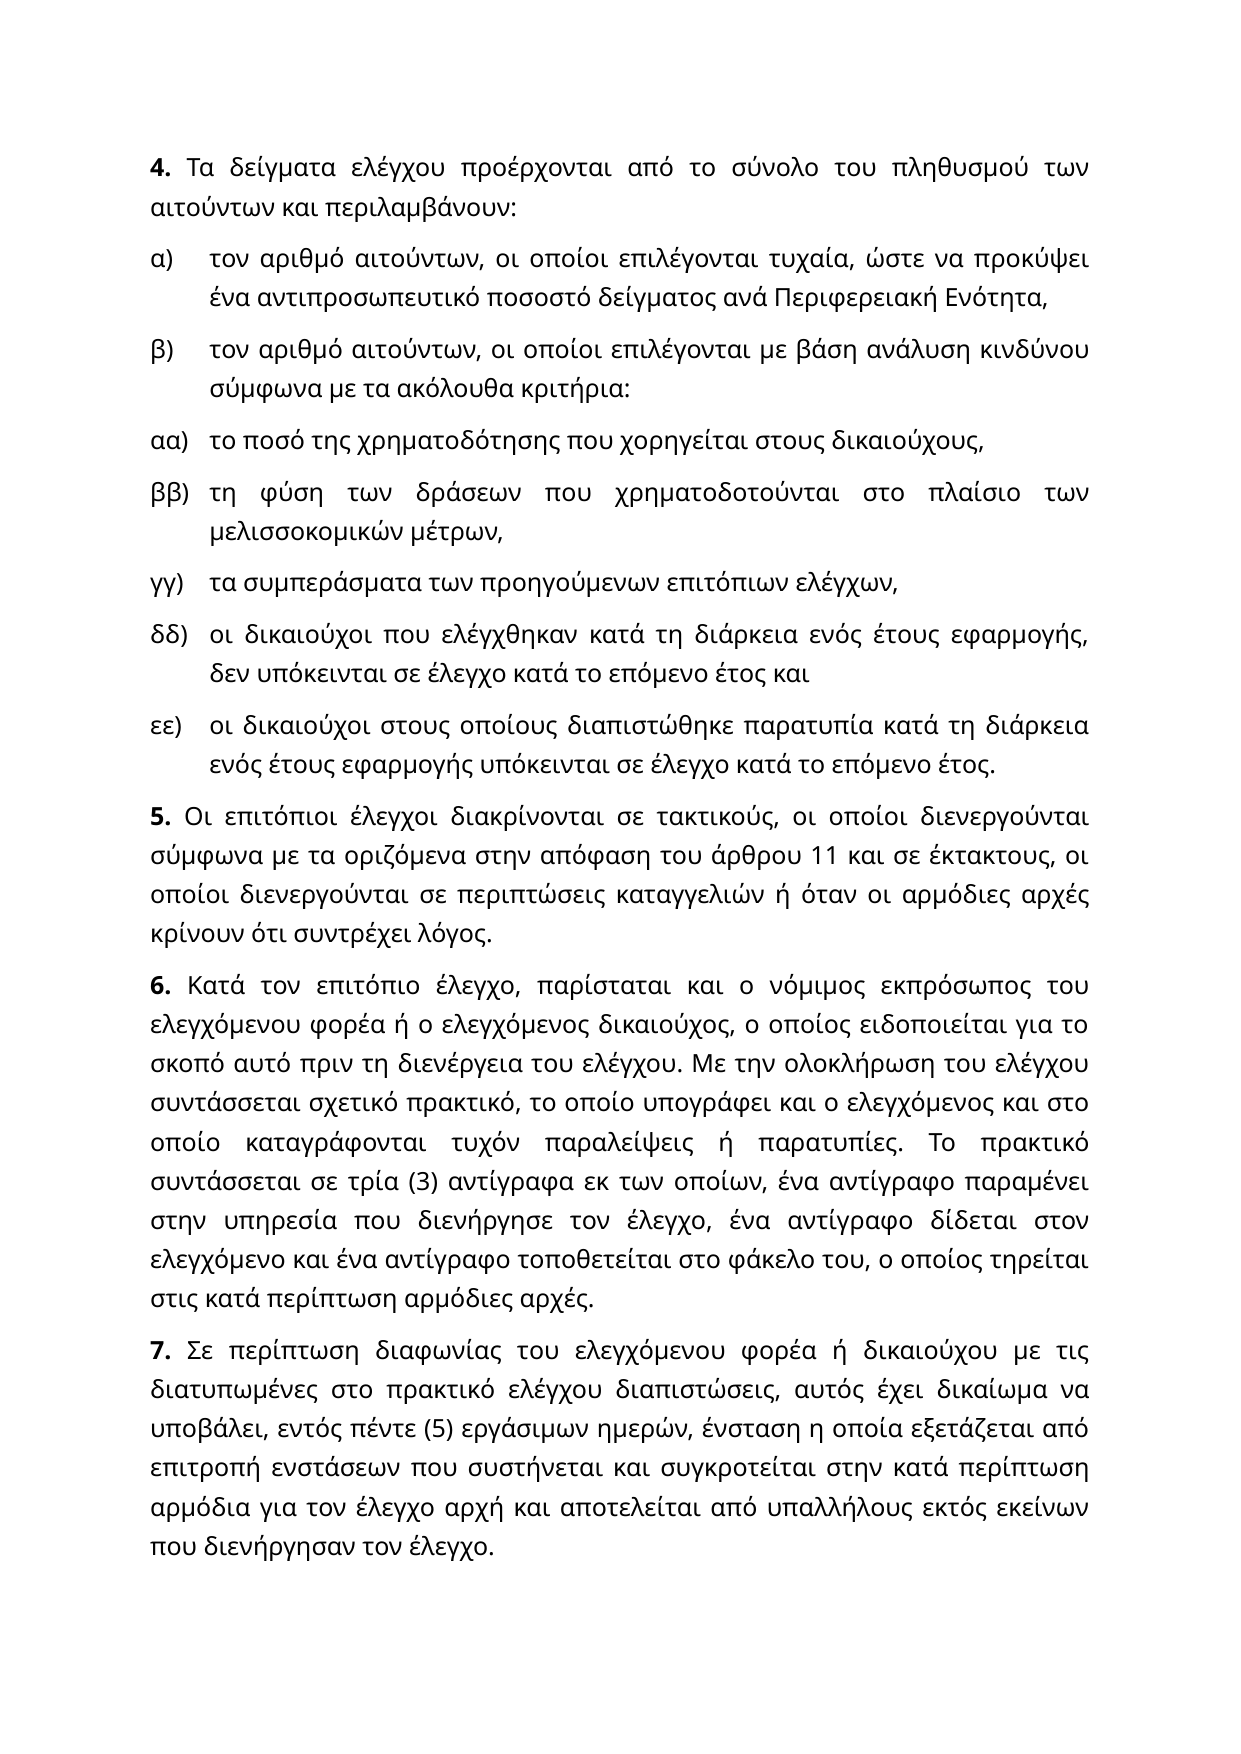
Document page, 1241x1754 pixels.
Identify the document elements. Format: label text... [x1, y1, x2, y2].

list β) τον αριθμό αιτούντων, οι οποίοι επιλέγονται με βάση ανάλυση κινδύνου σύμφωνα με τα ακόλουθα κριτήρια: [150, 332, 1090, 405]
text 5. Οι επιτόπιοι έλεγχοι διακρίνονται σε τακτικούς, οι οποίοι διενεργούνται σύμφωνα με τα οριζόμενα στην απόφαση του άρθρου 11 και σε έκτακτους, οι οποίοι διενεργούνται σε περιπτώσεις καταγγελιών ή όταν οι αρμόδιες αρχές κρίνουν ότι συντρέχει λόγος. [150, 798, 1090, 950]
list εε) οι δικαιούχοι στους οποίους διαπιστώθηκε παρατυπία κατά τη διάρκεια ενός έτους εφαρμογής υπόκεινται σε έλεγχο κατά το επόμενο έτος. [150, 707, 1090, 781]
list αα) το ποσό της χρηματοδότησης που χορηγείται στους δικαιούχους, [150, 422, 1090, 457]
list γγ) τα συμπεράσματα των προηγούμενων επιτόπιων ελέγχων, [150, 565, 1090, 599]
text 7. Σε περίπτωση διαφωνίας του ελεγχόμενου φορέα ή δικαιούχου με τις διατυπωμένες στο πρακτικό ελέγχου διαπιστώσεις, αυτός έχει δικαίωμα να υποβάλει, εντός πέντε (5) εργάσιμων ημερών, ένσταση η οποία εξετάζεται από επιτροπή ενστάσεων που συστήνεται και συγκροτείται στην κατά περίπτωση αρμόδια για τον έλεγχο αρχή και αποτελείται από υπαλλήλους εκτός εκείνων που διενήργησαν τον έλεγχο. [150, 1332, 1090, 1562]
list ββ) τη φύση των δράσεων που χρηματοδοτούνται στο πλαίσιο των μελισσοκομικών μέτρων, [150, 474, 1090, 547]
list δδ) οι δικαιούχοι που ελέγχθηκαν κατά τη διάρκεια ενός έτους εφαρμογής, δεν υπόκεινται σε έλεγχο κατά το επόμενο έτος και [150, 617, 1090, 690]
text 6. Κατά τον επιτόπιο έλεγχο, παρίσταται και ο νόμιμος εκπρόσωπος του ελεγχόμενου φορέα ή ο ελεγχόμενος δικαιούχος, ο οποίος ειδοποιείται για το σκοπό αυτό πριν τη διενέργεια του ελέγχου. Με την ολοκλήρωση του ελέγχου συντάσσεται σχετικό πρακτικό, το οποίο υπογράφει και ο ελεγχόμενος και στο οποίο καταγράφονται τυχόν παραλείψεις ή παρατυπίες. Το πρακτικό συντάσσεται σε τρία (3) αντίγραφα εκ των οποίων, ένα αντίγραφο παραμένει στην υπηρεσία που διενήργησε τον έλεγχο, ένα αντίγραφο δίδεται στον ελεγχόμενο και ένα αντίγραφο τοποθετείται στο φάκελο του, ο οποίος τηρείται στις κατά περίπτωση αρμόδιες αρχές. [150, 967, 1090, 1315]
list α) τον αριθμό αιτούντων, οι οποίοι επιλέγονται τυχαία, ώστε να προκύψει ένα αντιπροσωπευτικό ποσοστό δείγματος ανά Περιφερειακή Ενότητα, [150, 241, 1090, 314]
text 4. Τα δείγματα ελέγχου προέρχονται από το σύνολο του πληθυσμού των αιτούντων και περιλαμβάνουν: [150, 150, 1090, 223]
